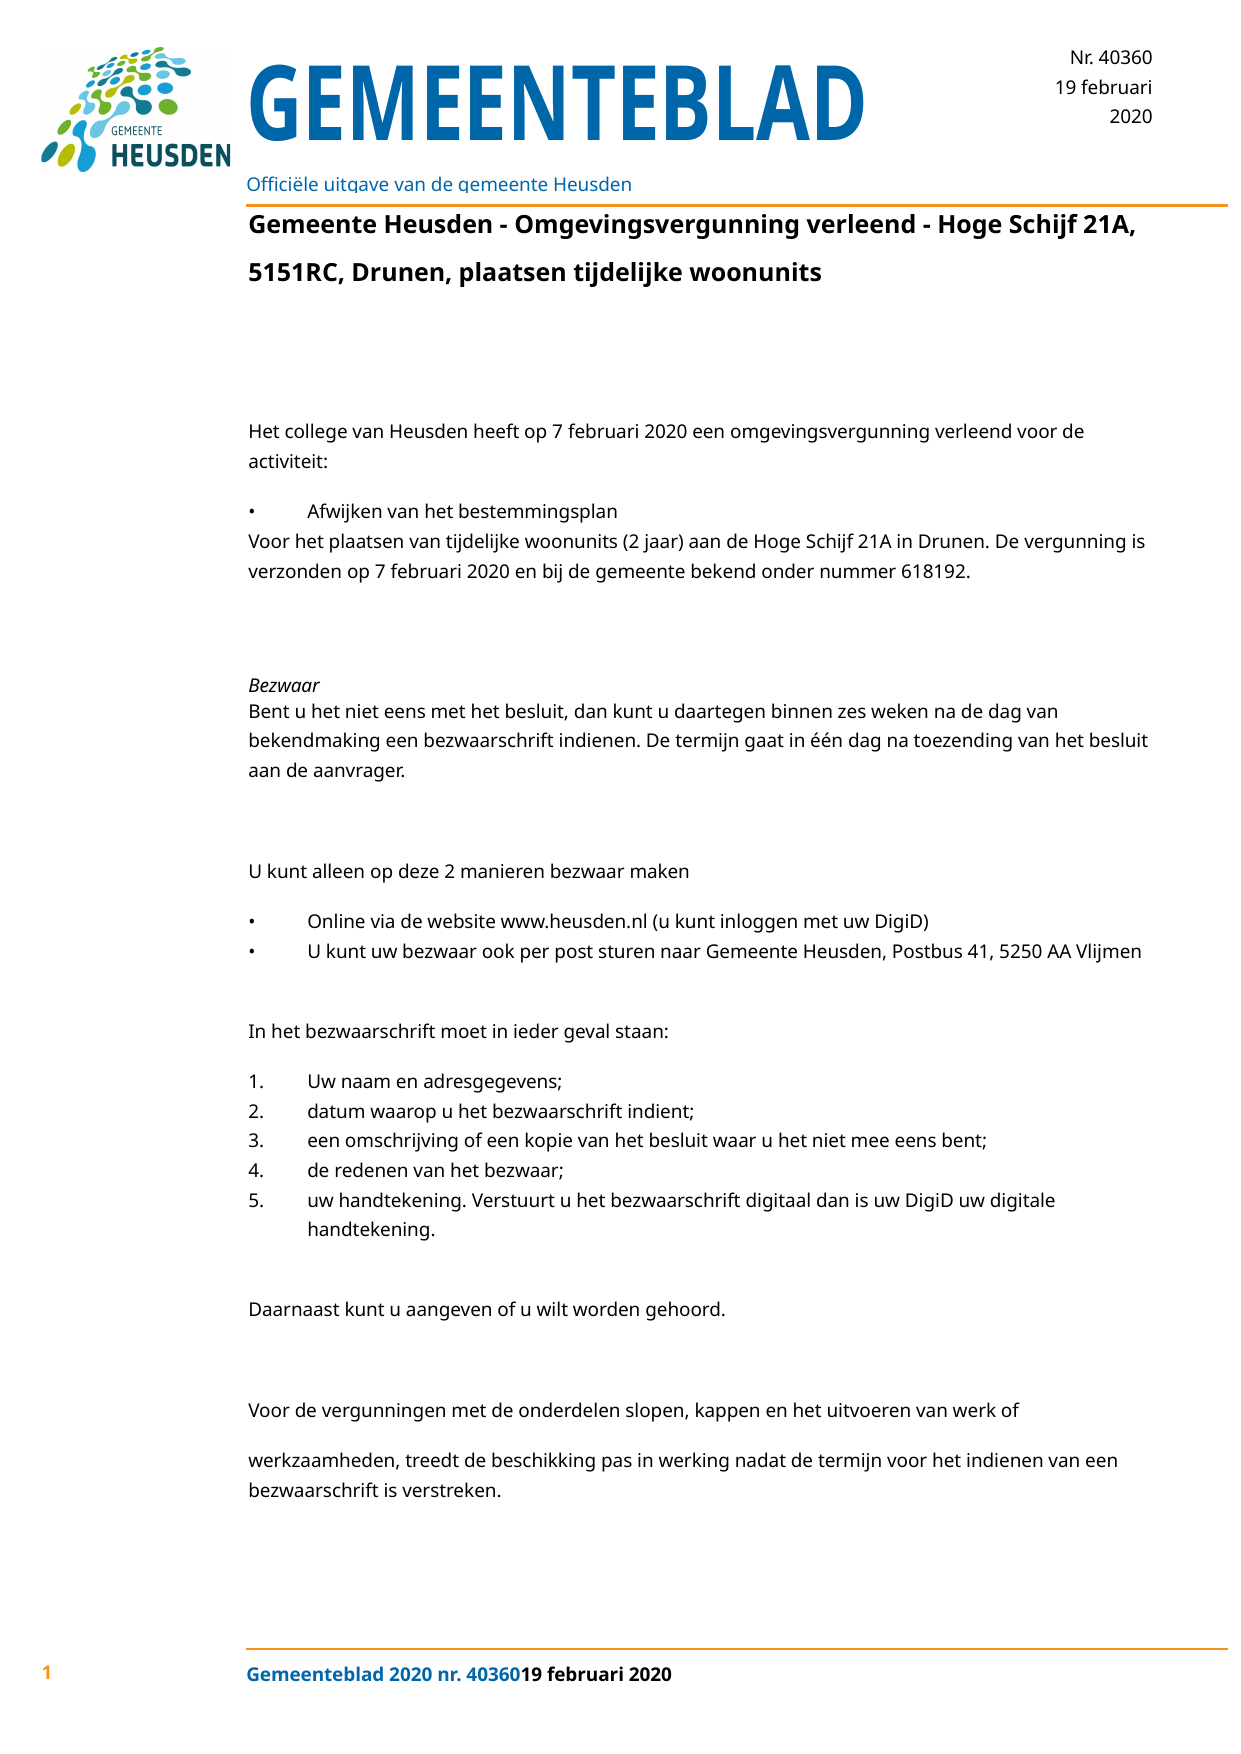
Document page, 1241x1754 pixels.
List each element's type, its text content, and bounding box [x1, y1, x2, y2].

text Voor de vergunningen met de onderdelen slopen, kappen en het uitvoeren van werk of [248, 1397, 1152, 1423]
list Online via de website www.heusden.nl (u kunt inloggen met uw DigiD) [248, 908, 1152, 934]
text Bent u het niet eens met het besluit, dan kunt u daartegen binnen zes weken na de dag van bekendmaking een bezwaarschrift indienen. De termijn gaat in één dag na toezending van het besluit aan de aanvrager. [248, 698, 1152, 783]
text In het bezwaarschrift moet in ieder geval staan: [248, 1018, 1152, 1044]
list uw handtekening. Verstuurt u het bezwaarschrift digitaal dan is uw DigiD uw digitale handtekening. [248, 1187, 1152, 1242]
text U kunt alleen op deze 2 manieren bezwaar maken [248, 858, 1152, 884]
text werkzaamheden, treedt de beschikking pas in werking nadat de termijn voor het indienen van een bezwaarschrift is verstreken. [248, 1448, 1152, 1503]
list de redenen van het bezwaar; [248, 1157, 1152, 1183]
text Bezwaar [248, 672, 1152, 698]
picture [41, 47, 231, 172]
list een omschrijving of een kopie van het besluit waar u het niet mee eens bent; [248, 1128, 1152, 1153]
list Afwijken van het bestemmingsplan [248, 499, 1152, 524]
list U kunt uw bezwaar ook per post sturen naar Gemeente Heusden, Postbus 41, 5250 AA Vlijmen [248, 938, 1152, 964]
text Gemeente Heusden - Omgevingsvergunning verleend - Hoge Schijf 21A, 5151RC, Drunen, plaatsen tijdelijke woonunits [248, 207, 1152, 288]
list Uw naam en adresgegevens; [248, 1068, 1152, 1094]
text Voor het plaatsen van tijdelijke woonunits (2 jaar) aan de Hoge Schijf 21A in Drunen. De vergunning is verzonden op 7 februari 2020 en bij de gemeente bekend onder nummer 618192. [248, 528, 1152, 584]
text Daarnaast kunt u aangeven of u wilt worden gehoord. [248, 1296, 1152, 1322]
text Het college van Heusden heeft op 7 februari 2020 een omgevingsvergunning verleend voor de activiteit: [248, 419, 1152, 474]
list datum waarop u het bezwaarschrift indient; [248, 1098, 1152, 1124]
